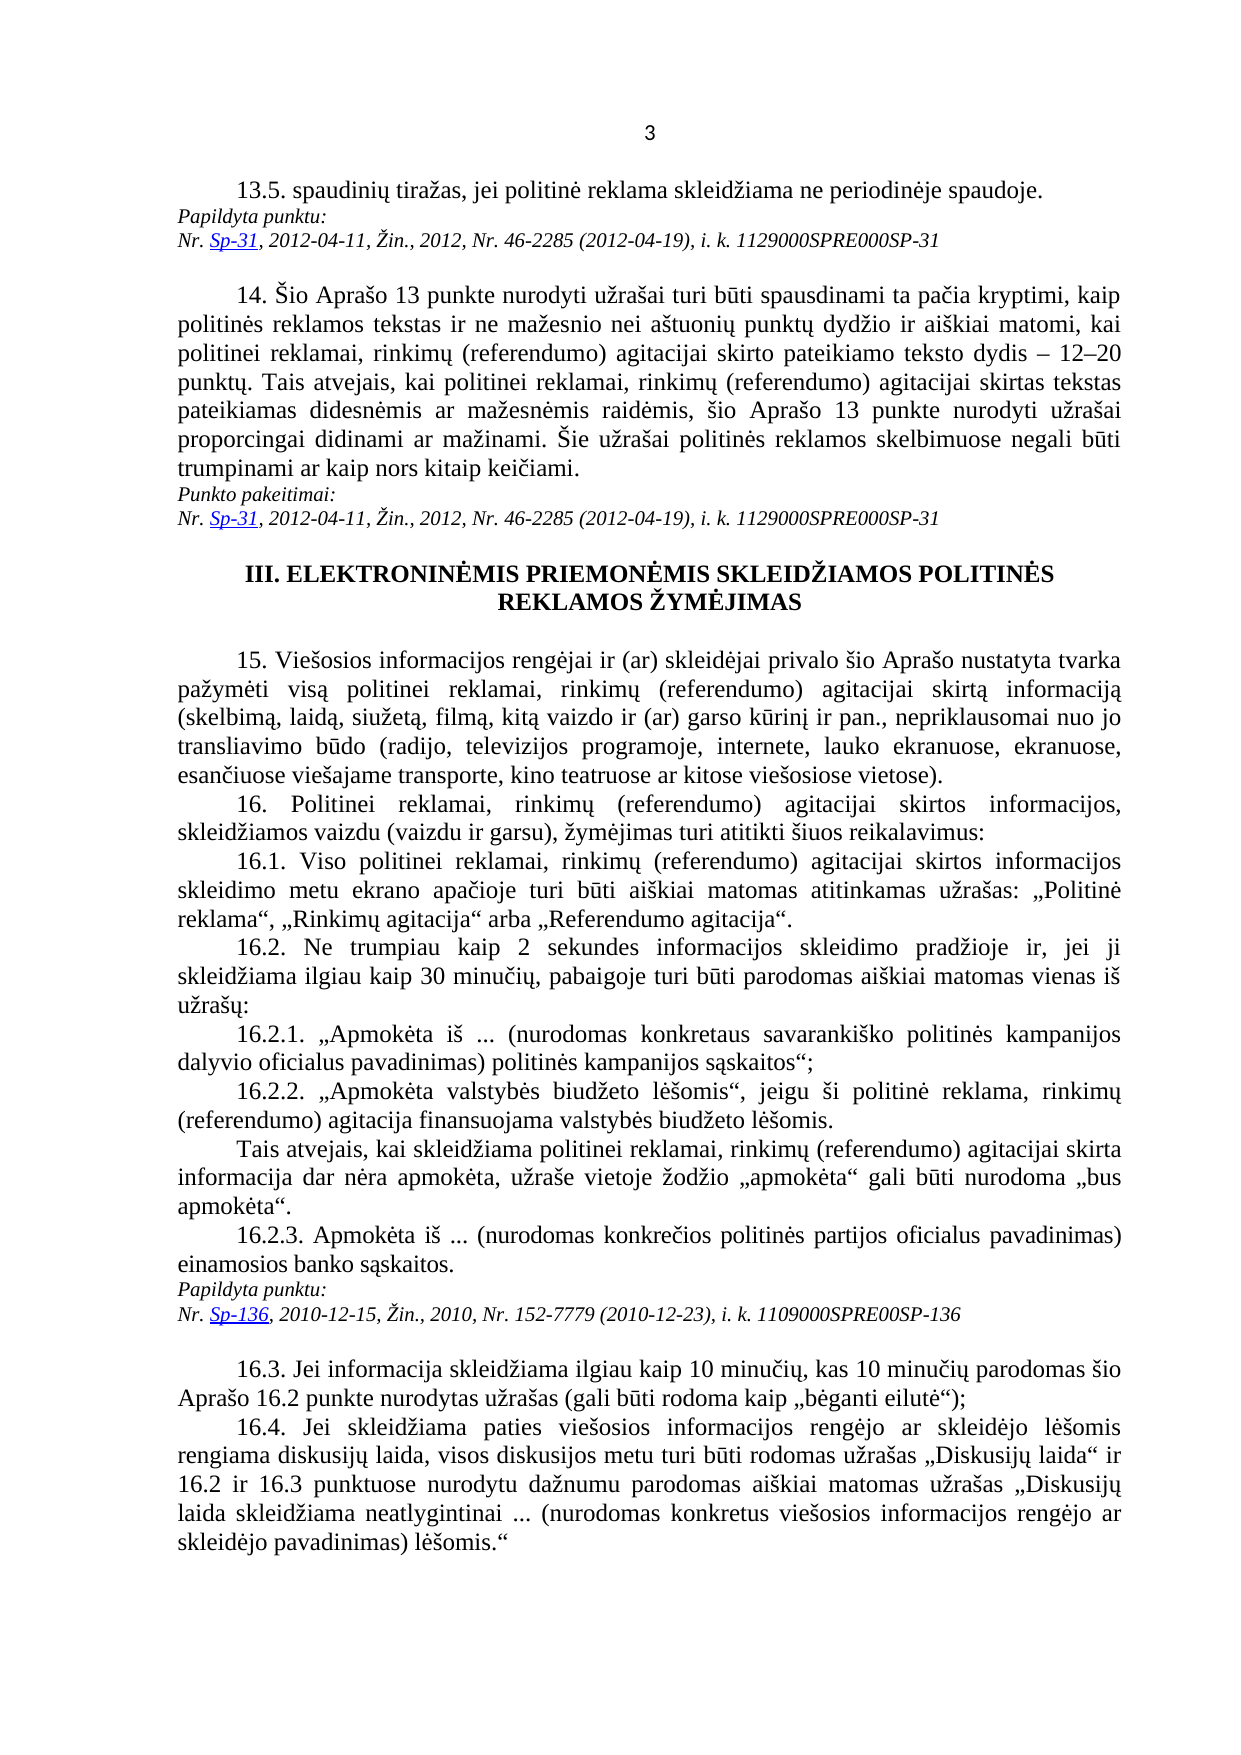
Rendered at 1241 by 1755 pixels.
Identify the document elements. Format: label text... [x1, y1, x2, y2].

text Nr. Sp-136, 2010-12-15, Žin., 2010, Nr. 152-7779 (2010-12-23), i. k. 1109000SPRE00SP-136 [177, 1301, 1122, 1326]
text Nr. Sp-31, 2012-04-11, Žin., 2012, Nr. 46-2285 (2012-04-19), i. k. 1129000SPRE000SP-31 [177, 228, 1122, 252]
text 16.4. Jei skleidžiama paties viešosios informacijos rengėjo ar skleidėjo lėšomis rengiama diskusijų laida, visos diskusijos metu turi būti rodomas užrašas „Diskusijų laida“ ir 16.2 ir 16.3 punktuose nurodytu dažnumu parodomas aiškiai matomas užrašas „Diskusijų laida skleidžiama neatlygintinai ... (nurodomas konkretus viešosios informacijos rengėjo ar skleidėjo pavadinimas) lėšomis.“ [177, 1412, 1122, 1556]
text 16.1. Viso politinei reklamai, rinkimų (referendumo) agitacijai skirtos informacijos skleidimo metu ekrano apačioje turi būti aiškiai matomas atitinkamas užrašas: „Politinė reklama“, „Rinkimų agitacija“ arba „Referendumo agitacija“. [177, 846, 1122, 932]
text Nr. Sp-31, 2012-04-11, Žin., 2012, Nr. 46-2285 (2012-04-19), i. k. 1129000SPRE000SP-31 [177, 506, 1122, 530]
text Papildyta punktu: [177, 1277, 1122, 1301]
text 16.2.1. „Apmokėta iš ... (nurodomas konkretaus savarankiško politinės kampanijos dalyvio oficialus pavadinimas) politinės kampanijos sąskaitos“; [177, 1019, 1122, 1076]
text 14. Šio Aprašo 13 punkte nurodyti užrašai turi būti spausdinami ta pačia kryptimi, kaip politinės reklamos tekstas ir ne mažesnio nei aštuonių punktų dydžio ir aiškiai matomi, kai politinei reklamai, rinkimų (referendumo) agitacijai skirto pateikiamo teksto dydis – 12–20 punktų. Tais atvejais, kai politinei reklamai, rinkimų (referendumo) agitacijai skirtas tekstas pateikiamas didesnėmis ar mažesnėmis raidėmis, šio Aprašo 13 punkte nurodyti užrašai proporcingai didinami ar mažinami. Šie užrašai politinės reklamos skelbimuose negali būti trumpinami ar kaip nors kitaip keičiami. [177, 281, 1122, 482]
text 16.3. Jei informacija skleidžiama ilgiau kaip 10 minučių, kas 10 minučių parodomas šio Aprašo 16.2 punkte nurodytas užrašas (gali būti rodoma kaip „bėganti eilutė“); [177, 1354, 1122, 1412]
text Punkto pakeitimai: [177, 482, 1122, 506]
text 16.2. Ne trumpiau kaip 2 sekundes informacijos skleidimo pradžioje ir, jei ji skleidžiama ilgiau kaip 30 minučių, pabaigoje turi būti parodomas aiškiai matomas vienas iš užrašų: [177, 932, 1122, 1019]
text 16.2.2. „Apmokėta valstybės biudžeto lėšomis“, jeigu ši politinė reklama, rinkimų (referendumo) agitacija finansuojama valstybės biudžeto lėšomis. [177, 1076, 1122, 1134]
text 16. Politinei reklamai, rinkimų (referendumo) agitacijai skirtos informacijos, skleidžiamos vaizdu (vaizdu ir garsu), žymėjimas turi atitikti šiuos reikalavimus: [177, 789, 1122, 846]
text Tais atvejais, kai skleidžiama politinei reklamai, rinkimų (referendumo) agitacijai skirta informacija dar nėra apmokėta, užraše vietoje žodžio „apmokėta“ gali būti nurodoma „bus apmokėta“. [177, 1134, 1122, 1220]
text 15. Viešosios informacijos rengėjai ir (ar) skleidėjai privalo šio Aprašo nustatyta tvarka pažymėti visą politinei reklamai, rinkimų (referendumo) agitacijai skirtą informaciją (skelbimą, laidą, siužetą, filmą, kitą vaizdo ir (ar) garso kūrinį ir pan., nepriklausomai nuo jo transliavimo būdo (radijo, televizijos programoje, internete, lauko ekranuose, ekranuose, esančiuose viešajame transporte, kino teatruose ar kitose viešosiose vietose). [177, 645, 1122, 789]
text 13.5. spaudinių tiražas, jei politinė reklama skleidžiama ne periodinėje spaudoje. [177, 175, 1122, 204]
text 16.2.3. Apmokėta iš ... (nurodomas konkrečios politinės partijos oficialus pavadinimas) einamosios banko sąskaitos. [177, 1220, 1122, 1277]
text III. ELEKTRONINĖMIS PRIEMONĖMIS SKLEIDŽIAMOS POLITINĖS REKLAMOS ŽYMĖJIMAS [177, 559, 1122, 616]
text Papildyta punktu: [177, 204, 1122, 228]
